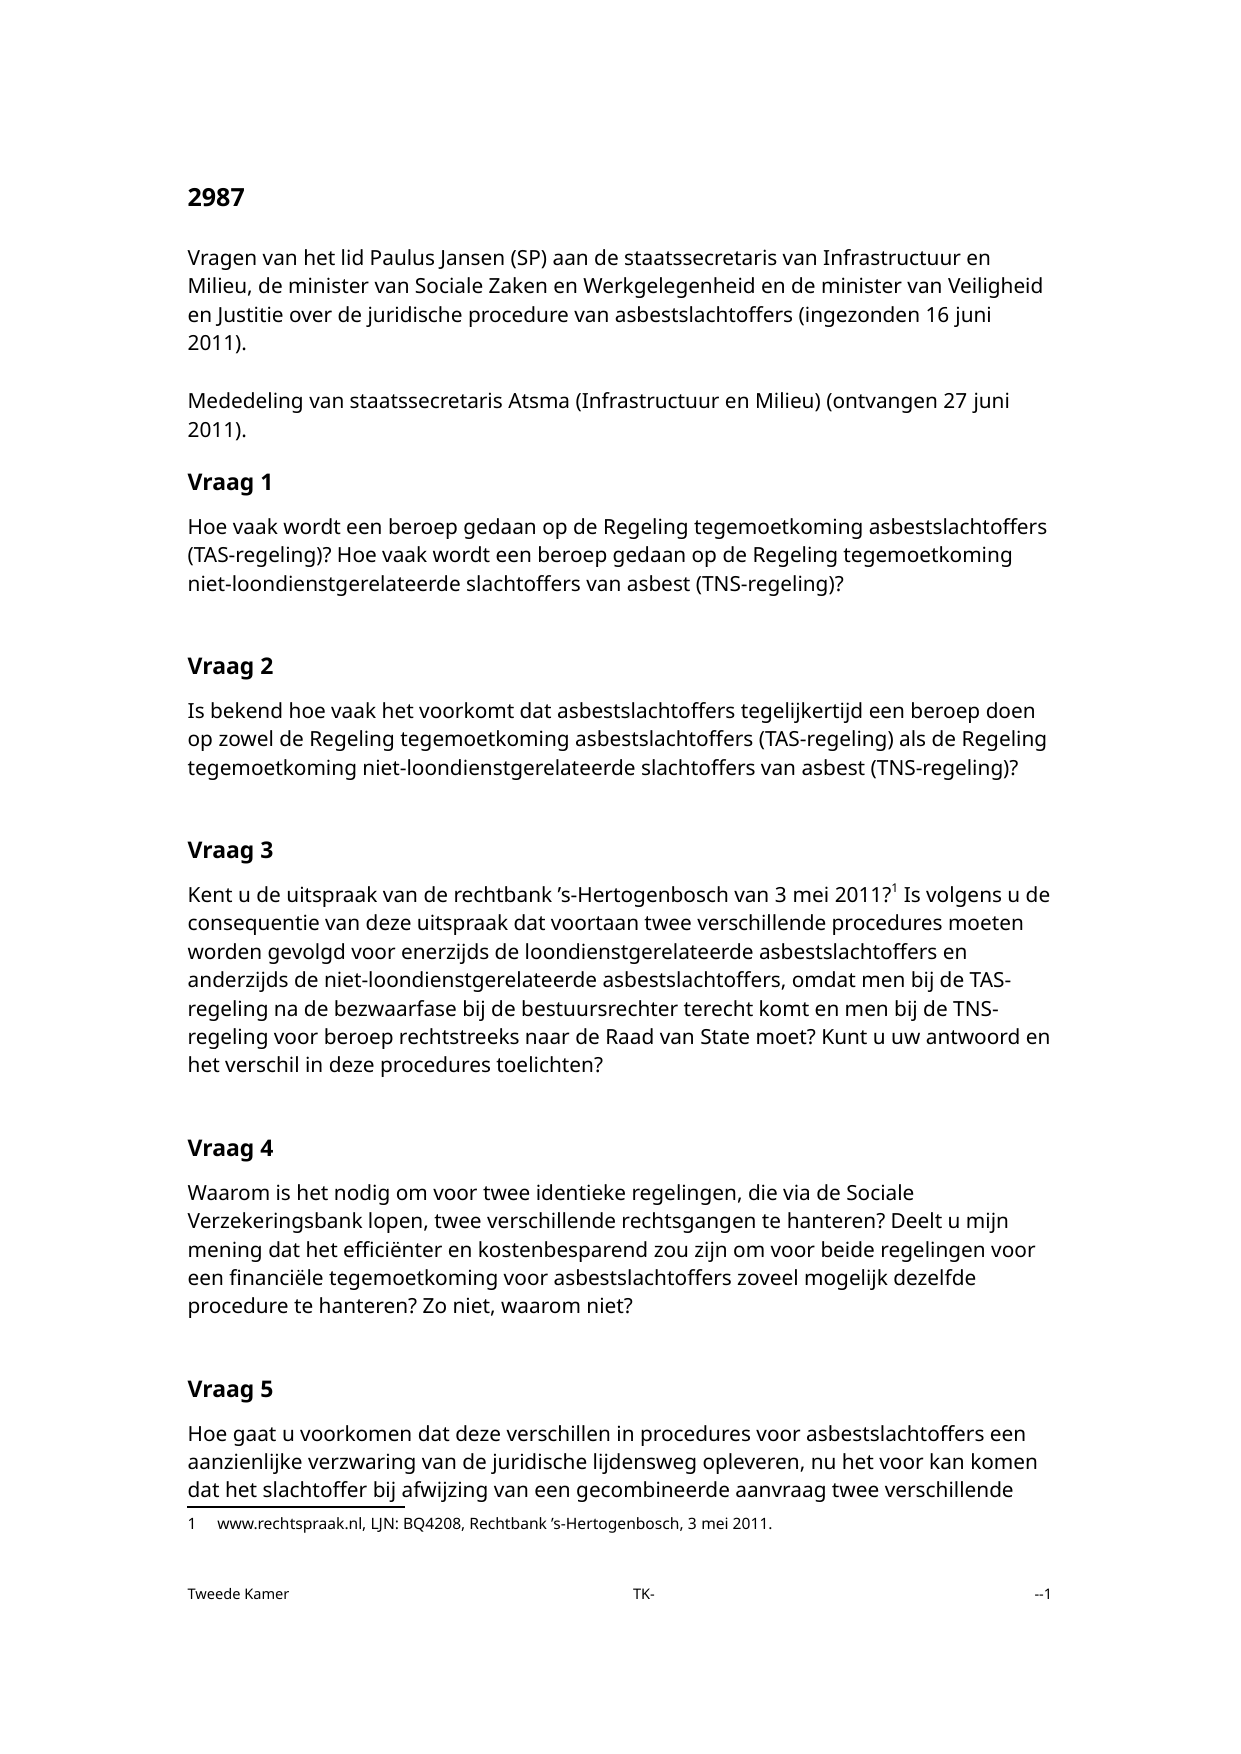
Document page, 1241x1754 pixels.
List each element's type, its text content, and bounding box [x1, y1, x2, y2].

text Mededeling van staatssecretaris Atsma (Infrastructuur en Milieu) (ontvangen 27 juni 2011). [187, 386, 1053, 443]
text Is bekend hoe vaak het voorkomt dat asbestslachtoffers tegelijkertijd een beroep doen op zowel de Regeling tegemoetkoming asbestslachtoffers (TAS-regeling) als de Regeling tegemoetkoming niet-loondienstgerelateerde slachtoffers van asbest (TNS-regeling)? [187, 696, 1053, 781]
text Kent u de uitspraak van de rechtbank ’s-Hertogenbosch van 3 mei 2011? Is volgens u de consequentie van deze uitspraak dat voortaan twee verschillende procedures moeten worden gevolgd voor enerzijds de loondienstgerelateerde asbestslachtoffers en anderzijds de niet-loondienstgerelateerde asbestslachtoffers, omdat men bij de TAS-regeling na de bezwaarfase bij de bestuursrechter terecht komt en men bij de TNS-regeling voor beroep rechtstreeks naar de Raad van State moet? Kunt u uw antwoord en het verschil in deze procedures toelichten? [187, 880, 1053, 1079]
subtitle Vraag 3 [187, 834, 1053, 865]
subtitle Vraag 1 [187, 466, 1053, 497]
text Hoe gaat u voorkomen dat deze verschillen in procedures voor asbestslachtoffers een aanzienlijke verzwaring van de juridische lijdensweg opleveren, nu het voor kan komen dat het slachtoffer bij afwijzing van een gecombineerde aanvraag twee verschillende juridische procedures moet doorlopen, bij twee verschillende rechters, en twee keer griffierecht moet betalen? Welke maatregelen gaat u nemen om tegemoet te komen aan de belangen van asbestslachtoffers en deze procedures te vereenvoudigen? Bent u bereid zo nodig de wet hiertoe te wijzigen? [187, 1419, 1053, 1476]
text Waarom is het nodig om voor twee identieke regelingen, die via de Sociale Verzekeringsbank lopen, twee verschillende rechtsgangen te hanteren? Deelt u mijn mening dat het efficiënter en kostenbesparend zou zijn om voor beide regelingen voor een financiële tegemoetkoming voor asbestslachtoffers zoveel mogelijk dezelfde procedure te hanteren? Zo niet, waarom niet? [187, 1178, 1053, 1320]
text www.rechtspraak.nl, LJN: BQ4208, Rechtbank ’s-Hertogenbosch, 3 mei 2011. [187, 1506, 1053, 1534]
text Hoe vaak wordt een beroep gedaan op de Regeling tegemoetkoming asbestslachtoffers (TAS-regeling)? Hoe vaak wordt een beroep gedaan op de Regeling tegemoetkoming niet-loondienstgerelateerde slachtoffers van asbest (TNS-regeling)? [187, 512, 1053, 597]
subtitle Vraag 5 [187, 1372, 1053, 1404]
text Vragen van het lid Paulus Jansen (SP) aan de staatssecretaris van Infrastructuur en Milieu, de minister van Sociale Zaken en Werkgelegenheid en de minister van Veiligheid en Justitie over de juridische procedure van asbestslachtoffers (ingezonden 16 juni 2011). [187, 243, 1053, 357]
subtitle Vraag 2 [187, 650, 1053, 681]
subtitle Vraag 4 [187, 1132, 1053, 1163]
text 2987 [187, 179, 1053, 213]
